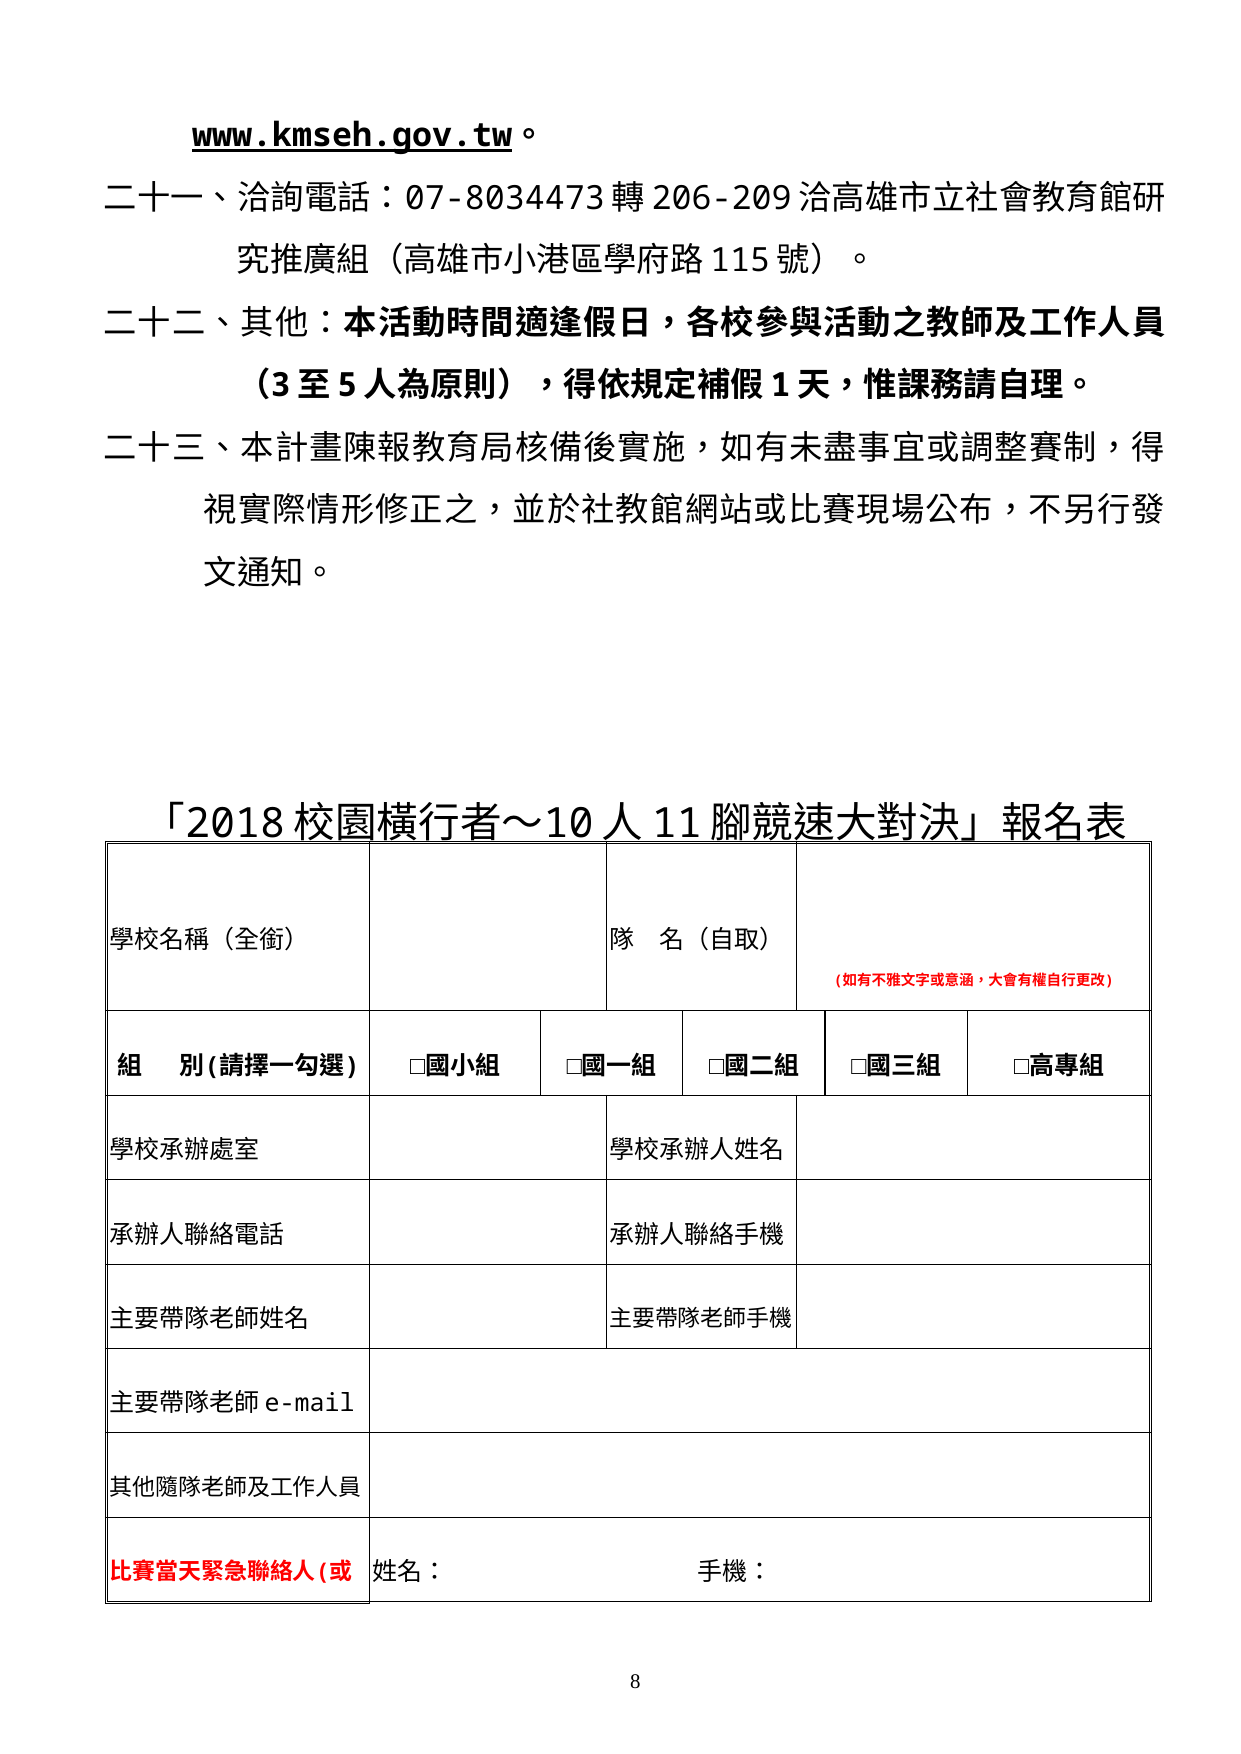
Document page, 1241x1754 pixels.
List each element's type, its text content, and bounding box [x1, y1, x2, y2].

table_cell 承辦人聯絡電話 [108, 1180, 369, 1263]
table_cell 其他隨隊老師及工作人員 [108, 1433, 369, 1517]
table_cell 主要帶隊老師e-mail [108, 1349, 369, 1432]
table_cell [370, 1096, 606, 1179]
table_cell 學校承辦人姓名 [607, 1096, 796, 1179]
text www.kmseh.gov.tw。 [103, 91, 1167, 153]
table_cell □國一組 [541, 1011, 682, 1095]
table_cell 組 別(請擇一勾選) [108, 1011, 369, 1095]
table_cell [370, 1180, 606, 1263]
text 二十一、洽詢電話：07-8034473轉206-209洽高雄市立社會教育館研究推廣組（高雄市小港區學府路115號）。 [103, 153, 1167, 278]
table_cell [797, 1180, 1149, 1263]
table_header [370, 844, 606, 1010]
table_cell 姓名： 手機： [370, 1518, 1149, 1601]
table_cell □高專組 [968, 1011, 1149, 1095]
table_cell [370, 1433, 1149, 1517]
table_cell [370, 1265, 606, 1348]
table_cell 承辦人聯絡手機 [607, 1180, 796, 1263]
table_cell □國三組 [826, 1011, 967, 1095]
table_header (如有不雅文字或意涵，大會有權自行更改) [797, 844, 1149, 1010]
table_cell 比賽當天緊急聯絡人(或 [108, 1518, 369, 1601]
table_header 隊 名（自取） [607, 844, 796, 1010]
table_cell 主要帶隊老師手機 [607, 1265, 796, 1348]
table_cell [797, 1265, 1149, 1348]
table_cell □國小組 [370, 1011, 540, 1095]
table_cell □國二組 [683, 1011, 824, 1095]
text 「2018校園橫行者～10人11腳競速大對決」報名表 [103, 778, 1167, 841]
table_cell [370, 1349, 1149, 1432]
table_header 學校名稱（全銜） [108, 844, 369, 1010]
text 二十二、其他：本活動時間適逢假日，各校參與活動之教師及工作人員（3至5人為原則），得依規定補假1天，惟課務請自理。 [103, 278, 1167, 403]
table_cell [797, 1096, 1149, 1179]
table_cell 學校承辦處室 [108, 1096, 369, 1179]
text 二十三、本計畫陳報教育局核備後實施，如有未盡事宜或調整賽制，得視實際情形修正之，並於社教館網站或比賽現場公布，不另行發文通知。 [103, 403, 1167, 591]
table_cell 主要帶隊老師姓名 [108, 1265, 369, 1348]
